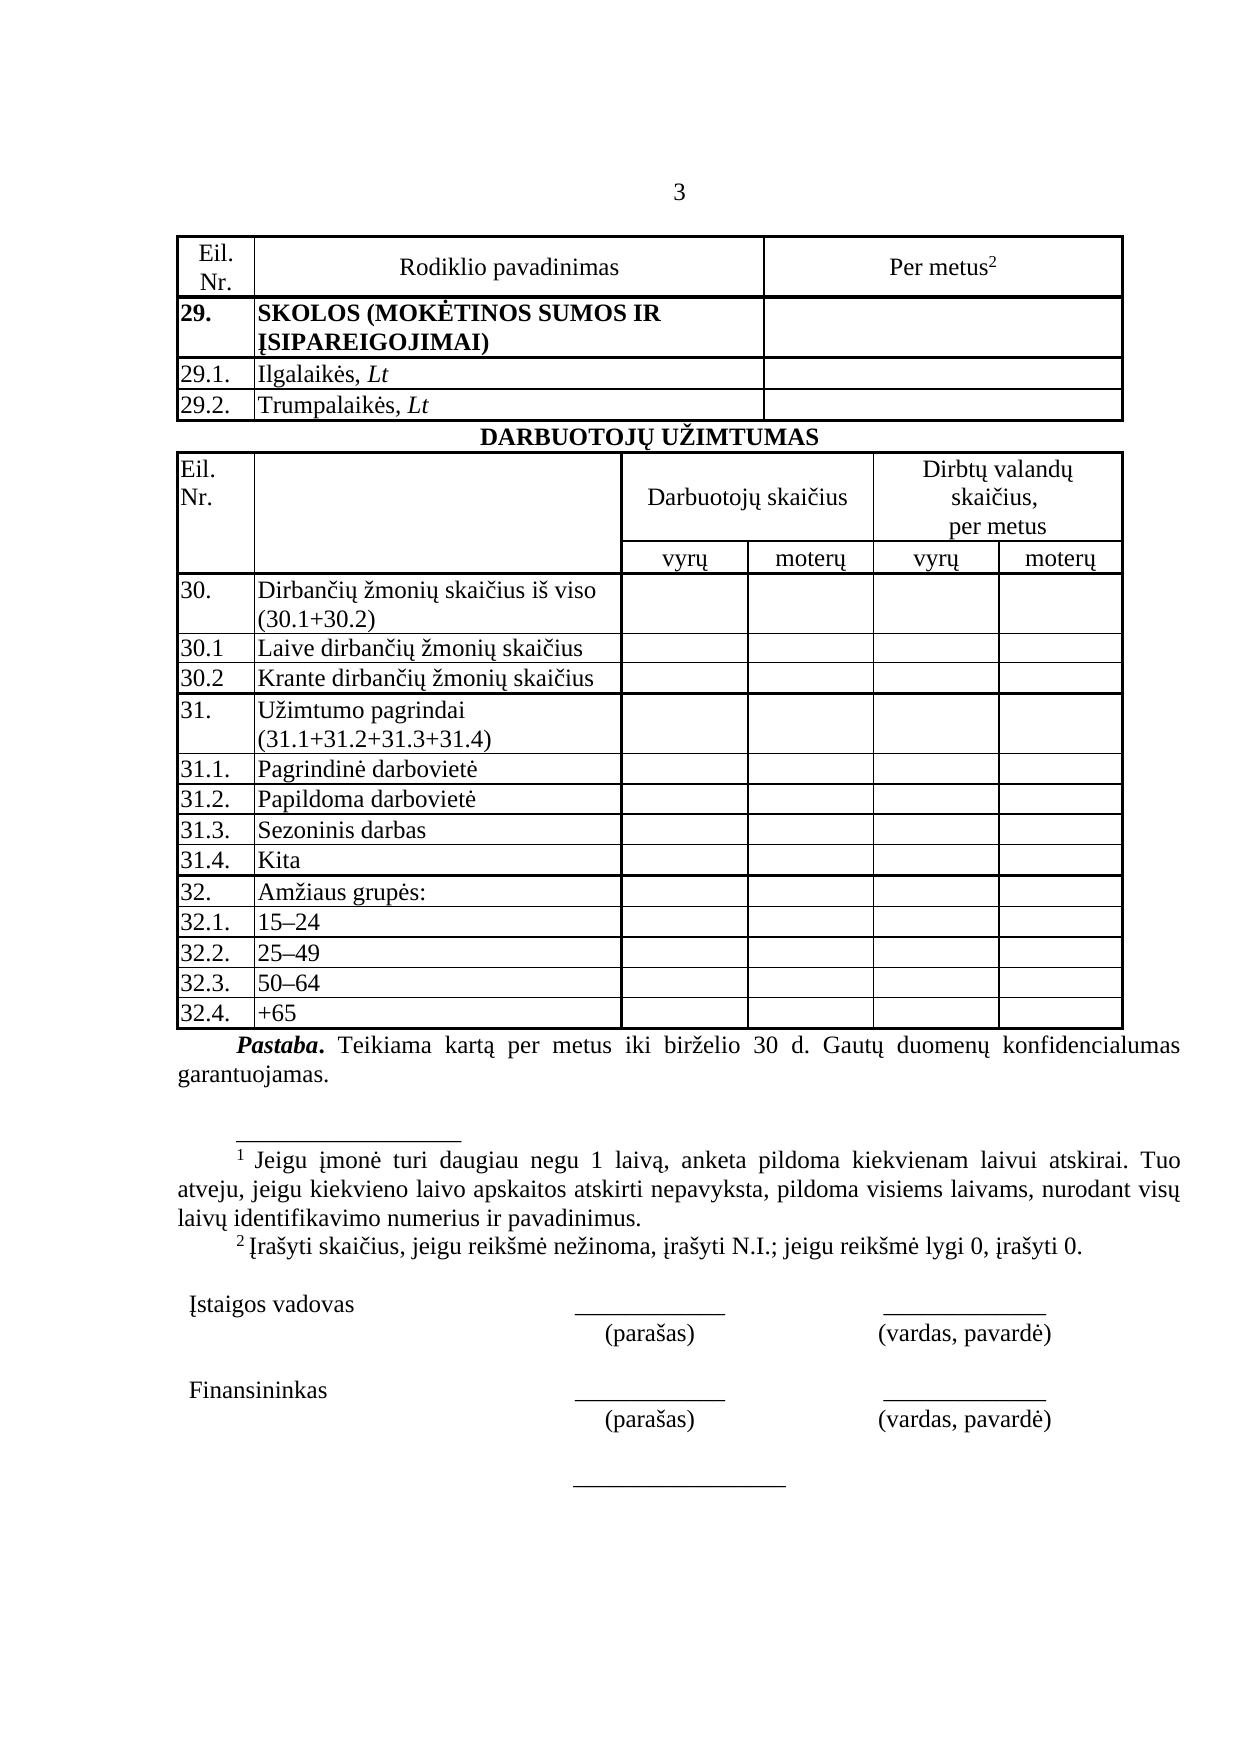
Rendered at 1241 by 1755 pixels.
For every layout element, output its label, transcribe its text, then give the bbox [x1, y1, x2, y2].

table_cell 32. [179, 877, 254, 906]
table_cell 31.3. [179, 815, 254, 843]
text __________________ [177, 1116, 1181, 1145]
table_cell [623, 938, 747, 966]
table_cell DARBUOTOJŲ UŽIMTUMAS [177, 422, 1122, 451]
table_cell moterų [1000, 542, 1121, 572]
table_cell [1000, 938, 1121, 966]
table_cell Dirbtų valandų skaičius, per metus [874, 454, 1121, 540]
table_cell [874, 907, 998, 936]
table_cell 29.1. [179, 359, 254, 388]
table_cell [1000, 785, 1121, 813]
table_cell Papildoma darbovietė [255, 785, 620, 813]
table_cell [1000, 998, 1121, 1027]
table_cell [623, 634, 747, 662]
table_cell [623, 845, 747, 874]
table_cell [874, 754, 998, 783]
table_cell [1000, 754, 1121, 783]
text _________________ [177, 1461, 1181, 1490]
table_cell Eil. Nr. [179, 454, 254, 572]
table_cell 31.1. [179, 754, 254, 783]
table_cell [1000, 845, 1121, 874]
table_cell 25–49 [255, 938, 620, 966]
table_cell [749, 968, 873, 997]
table_cell vyrų [874, 542, 998, 572]
table_cell vyrų [623, 542, 747, 572]
table_cell Ilgalaikės, Lt [255, 359, 763, 388]
table_cell [765, 299, 1121, 356]
table_cell [1000, 877, 1121, 906]
table_cell [623, 877, 747, 906]
table_cell [765, 359, 1121, 388]
table_header _____________ (vardas, pavardė) [807, 1289, 1122, 1346]
table_cell [1000, 575, 1121, 632]
text 2 Įrašyti skaičius, jeigu reikšmė nežinoma, įrašyti N.I.; jeigu reikšmė lygi 0, įrašyti 0. [177, 1231, 1181, 1260]
table_cell Amžiaus grupės: [255, 877, 620, 906]
table_cell [623, 968, 747, 997]
table_cell [623, 907, 747, 936]
table_cell Pagrindinė darbovietė [255, 754, 620, 783]
table_cell [749, 877, 873, 906]
table_cell [623, 998, 747, 1027]
table_cell [749, 634, 873, 662]
table_cell 30.1 [179, 634, 254, 662]
table_cell [749, 907, 873, 936]
table_cell 29.2. [179, 390, 254, 419]
table_cell Kita [255, 845, 620, 874]
table_cell [749, 754, 873, 783]
table_cell 29. [179, 299, 254, 356]
table_cell [623, 663, 747, 692]
table_cell [1000, 634, 1121, 662]
table_cell [749, 845, 873, 874]
table_cell Dirbančių žmonių skaičius iš viso (30.1+30.2) [255, 575, 620, 632]
table_cell [623, 815, 747, 843]
table_cell [749, 998, 873, 1027]
table_cell [874, 938, 998, 966]
table_cell [749, 695, 873, 753]
table_cell 31. [179, 695, 254, 753]
table_cell moterų [749, 542, 873, 572]
table_cell [1000, 907, 1121, 936]
table_cell [874, 634, 998, 662]
text Pastaba. Teikiama kartą per metus iki birželio 30 d. Gautų duomenų konfidencialumas garantuojamas. [177, 1030, 1181, 1088]
table_cell SKOLOS (MOKĖTINOS SUMOS IR ĮSIPAREIGOJIMAI) [255, 299, 763, 356]
table_cell [874, 845, 998, 874]
table_header ____________ (parašas) [492, 1375, 807, 1433]
table_cell 15–24 [255, 907, 620, 936]
table_header Per metus2 [765, 238, 1121, 295]
table_cell [874, 575, 998, 632]
table_cell [765, 390, 1121, 419]
table_header ____________ (parašas) [492, 1289, 807, 1346]
table_cell Darbuotojų skaičius [623, 454, 873, 540]
table_cell [874, 968, 998, 997]
table_cell 30.2 [179, 663, 254, 692]
table_cell [749, 663, 873, 692]
table_cell [255, 454, 620, 572]
table_cell [874, 877, 998, 906]
table_cell Trumpalaikės, Lt [255, 390, 763, 419]
table_cell [623, 695, 747, 753]
table_cell 30. [179, 575, 254, 632]
table_cell 31.2. [179, 785, 254, 813]
table_cell [874, 695, 998, 753]
table_cell [749, 575, 873, 632]
table_cell 31.4. [179, 845, 254, 874]
table_cell 32.1. [179, 907, 254, 936]
table_cell [1000, 815, 1121, 843]
table_cell 32.4. [179, 998, 254, 1027]
table_cell 32.3. [179, 968, 254, 997]
table_cell [623, 785, 747, 813]
table_header _____________ (vardas, pavardė) [807, 1375, 1122, 1433]
table_cell Sezoninis darbas [255, 815, 620, 843]
table_cell Krante dirbančių žmonių skaičius [255, 663, 620, 692]
table_cell Užimtumo pagrindai (31.1+31.2+31.3+31.4) [255, 695, 620, 753]
table_cell [1000, 968, 1121, 997]
table_cell [874, 785, 998, 813]
table_cell [1000, 695, 1121, 753]
text 1 Jeigu įmonė turi daugiau negu 1 laivą, anketa pildoma kiekvienam laivui atskirai. Tuo atveju, jeigu kiekvieno laivo apskaitos atskirti nepavyksta, pildoma visiems laivams, nurodant visų laivų identifikavimo numerius ir pavadinimus. [177, 1145, 1181, 1231]
table_cell 50–64 [255, 968, 620, 997]
table_cell [1000, 663, 1121, 692]
table_cell 32.2. [179, 938, 254, 966]
table_cell [623, 575, 747, 632]
table_cell [623, 754, 747, 783]
table_header Finansininkas [177, 1375, 492, 1433]
table_header Įstaigos vadovas [177, 1289, 492, 1346]
table_cell [874, 815, 998, 843]
table_header Eil. Nr. [179, 238, 254, 295]
table_cell [874, 998, 998, 1027]
table_header Rodiklio pavadinimas [255, 238, 763, 295]
table_cell [749, 938, 873, 966]
table_cell [749, 815, 873, 843]
table_cell [749, 785, 873, 813]
table_cell +65 [255, 998, 620, 1027]
table_cell [874, 663, 998, 692]
table_cell Laive dirbančių žmonių skaičius [255, 634, 620, 662]
